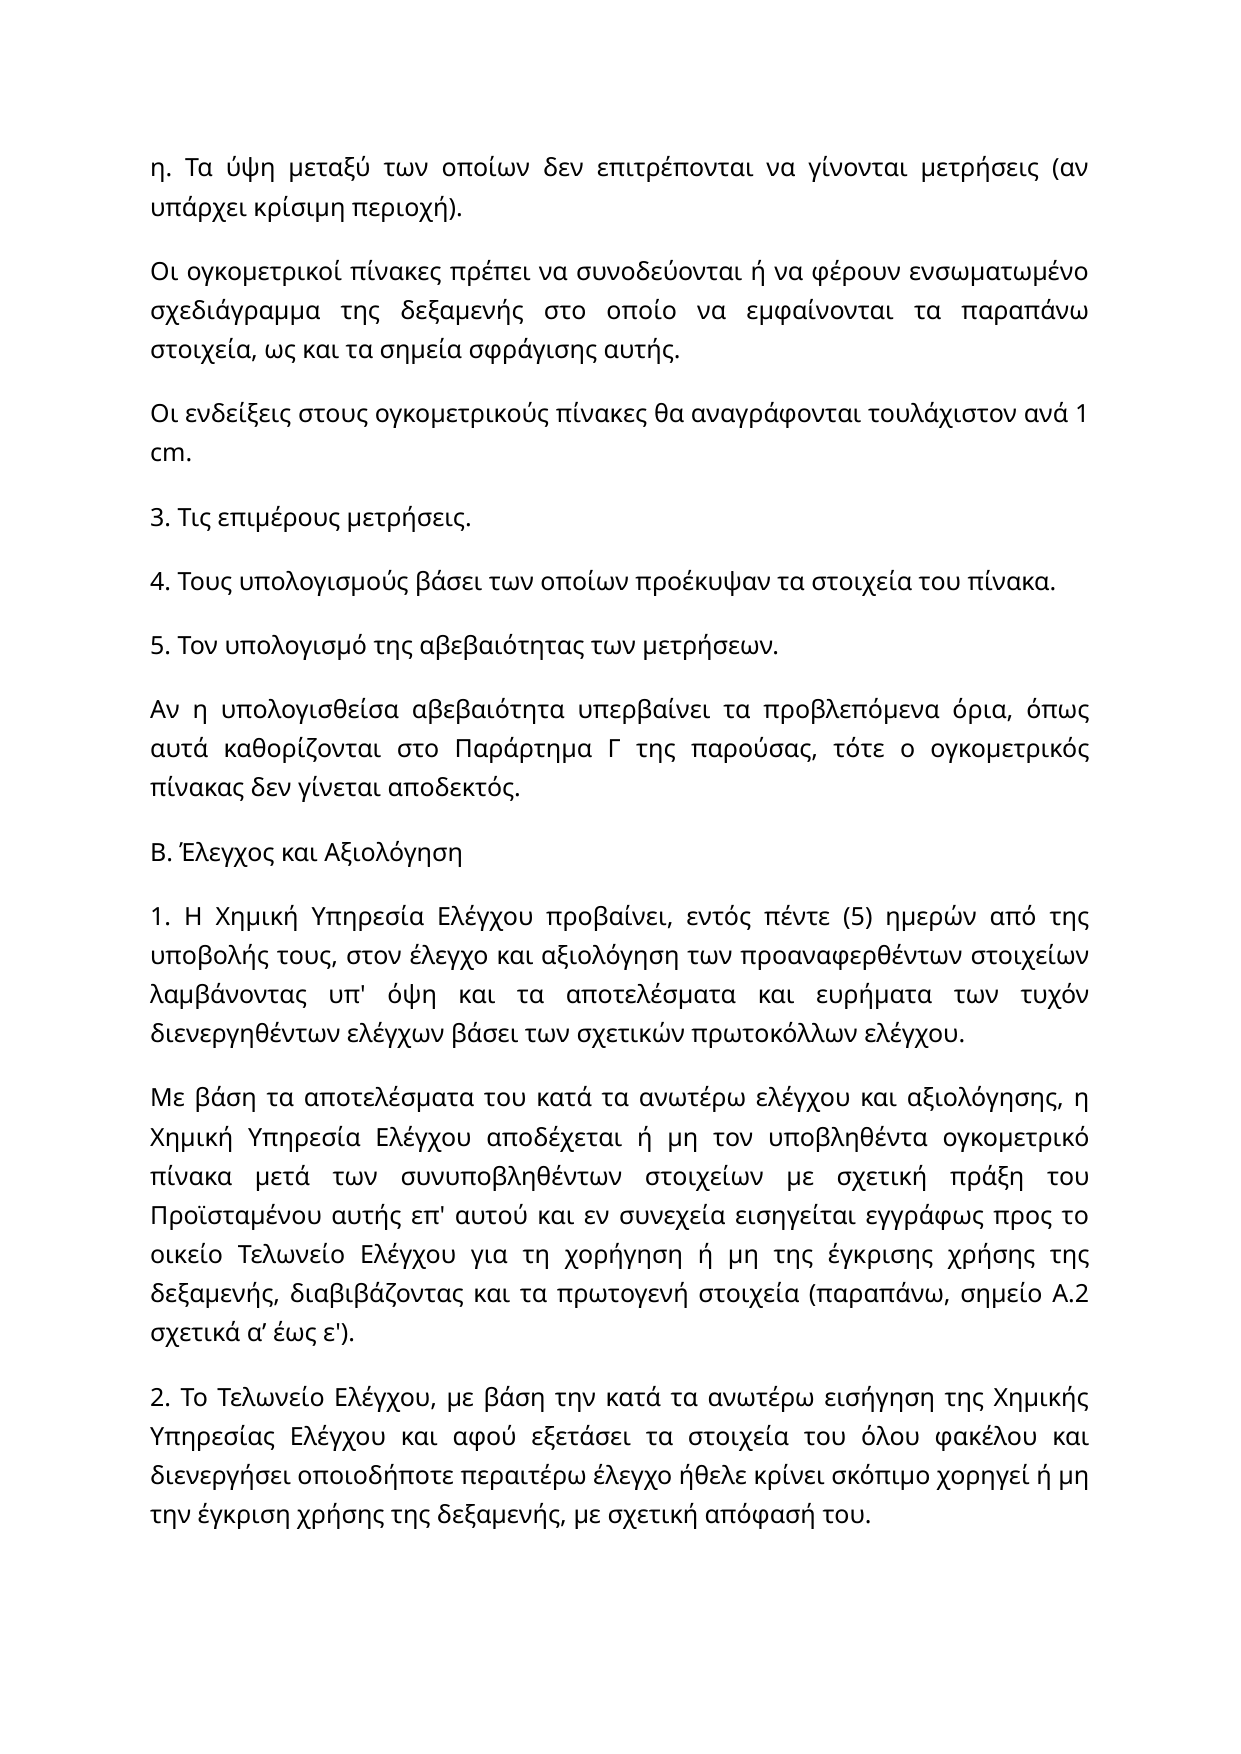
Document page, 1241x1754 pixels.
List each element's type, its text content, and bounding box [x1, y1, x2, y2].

text Β. Έλεγχος και Αξιολόγηση [150, 834, 1090, 868]
text 1. Η Χημική Υπηρεσία Ελέγχου προβαίνει, εντός πέντε (5) ημερών από της υποβολής τους, στον έλεγχο και αξιολόγηση των προαναφερθέντων στοιχείων λαμβάνοντας υπ' όψη και τα αποτελέσματα και ευρήματα των τυχόν διενεργηθέντων ελέγχων βάσει των σχετικών πρωτοκόλλων ελέγχου. [150, 898, 1090, 1050]
text 5. Τον υπολογισμό της αβεβαιότητας των μετρήσεων. [150, 627, 1090, 662]
text Οι ογκομετρικοί πίνακες πρέπει να συνοδεύονται ή να φέρουν ενσωματωμένο σχεδιάγραμμα της δεξαμενής στο οποίο να εμφαίνονται τα παραπάνω στοιχεία, ως και τα σημεία σφράγισης αυτής. [150, 253, 1090, 366]
text 2. Το Τελωνείο Ελέγχου, με βάση την κατά τα ανωτέρω εισήγηση της Χημικής Υπηρεσίας Ελέγχου και αφού εξετάσει τα στοιχεία του όλου φακέλου και διενεργήσει οποιοδήποτε περαιτέρω έλεγχο ήθελε κρίνει σκόπιμο χορηγεί ή μη την έγκριση χρήσης της δεξαμενής, με σχετική απόφασή του. [150, 1379, 1090, 1531]
text Με βάση τα αποτελέσματα του κατά τα ανωτέρω ελέγχου και αξιολόγησης, η Χημική Υπηρεσία Ελέγχου αποδέχεται ή μη τον υποβληθέντα ογκομετρικό πίνακα μετά των συνυποβληθέντων στοιχείων με σχετική πράξη του Προϊσταμένου αυτής επ' αυτού και εν συνεχεία εισηγείται εγγράφως προς το οικείο Τελωνείο Ελέγχου για τη χορήγηση ή μη της έγκρισης χρήσης της δεξαμενής, διαβιβάζοντας και τα πρωτογενή στοιχεία (παραπάνω, σημείο Α.2 σχετικά α’ έως ε'). [150, 1080, 1090, 1349]
text 4. Τους υπολογισμούς βάσει των οποίων προέκυψαν τα στοιχεία του πίνακα. [150, 563, 1090, 597]
text Αν η υπολογισθείσα αβεβαιότητα υπερβαίνει τα προβλεπόμενα όρια, όπως αυτά καθορίζονται στο Παράρτημα Γ της παρούσας, τότε ο ογκομετρικός πίνακας δεν γίνεται αποδεκτός. [150, 692, 1090, 804]
text Οι ενδείξεις στους ογκομετρικούς πίνακες θα αναγράφονται τουλάχιστον ανά 1 cm. [150, 396, 1090, 469]
text η. Τα ύψη μεταξύ των οποίων δεν επιτρέπονται να γίνονται μετρήσεις (αν υπάρχει κρίσιμη περιοχή). [150, 150, 1090, 223]
text 3. Τις επιμέρους μετρήσεις. [150, 499, 1090, 533]
